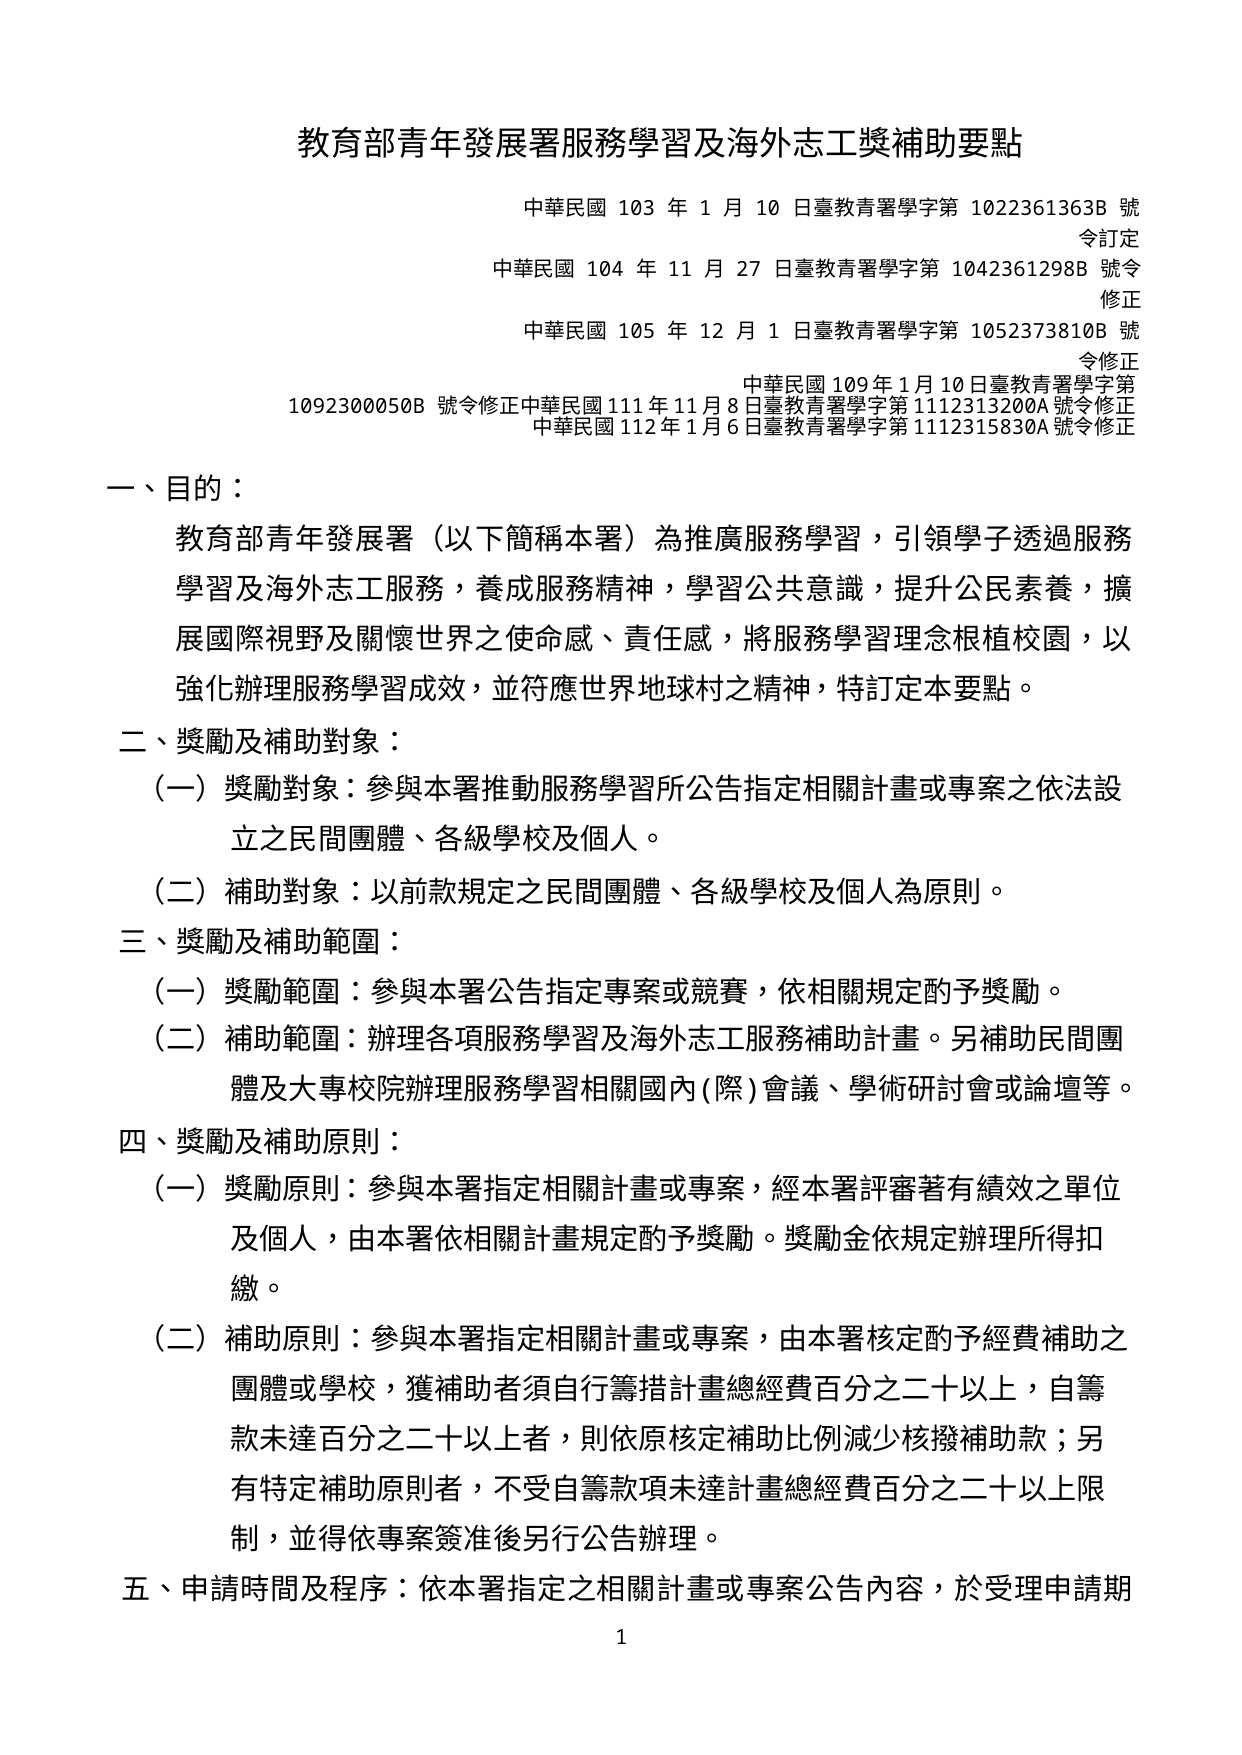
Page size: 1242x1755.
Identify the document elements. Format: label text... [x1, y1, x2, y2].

text 中華民國112年1月6日臺教青署學字第1112315830A號令修正 [106, 417, 1135, 438]
text 五、申請時間及程序：依本署指定之相關計畫或專案公告內容，於受理申請期 [121, 1559, 1133, 1609]
text （二）補助範圍：辦理各項服務學習及海外志工服務補助計畫。另補助民間團 體及大專校院辦理服務學習相關國內(際)會議、學術研討會或論壇等。 [137, 1009, 1133, 1109]
text 二、獎勵及補助對象： [118, 709, 1137, 759]
text 中華民國109年1月10日臺教青署學字第1092300050B 號令修正中華民國111年11月8日臺教青署學字第1112313200A號令修正 [106, 376, 1135, 417]
text （二）補助原則：參與本署指定相關計畫或專案，由本署核定酌予經費補助之團體或學校，獲補助者須自行籌措計畫總經費百分之二十以上，自籌款未達百分之二十以上者，則依原核定補助比例減少核撥補助款；另有特定補助原則者，不受自籌款項未達計畫總經費百分之二十以上限制，並得依專案簽准後另行公告辦理。 [137, 1309, 1133, 1559]
text 三、獎勵及補助範圍： [118, 909, 1137, 959]
text （一）獎勵範圍：參與本署公告指定專案或競賽，依相關規定酌予獎勵。 [137, 959, 1137, 1009]
text 教育部青年發展署（以下簡稱本署）為推廣服務學習，引領學子透過服務學習及海外志工服務，養成服務精神，學習公共意識，提升公民素養，擴展國際視野及關懷世界之使命感、責任感，將服務學習理念根植校園，以強化辦理服務學習成效，並符應世界地球村之精神，特訂定本要點。 [176, 509, 1133, 709]
text 中華民國 105 年 12 月 1 日臺教青署學字第 1052373810B 號令修正 [505, 314, 1140, 375]
text 中華民國 103 年 1 月 10 日臺教青署學字第 1022361363B 號令訂定 [505, 191, 1140, 252]
text （二）補助對象：以前款規定之民間團體、各級學校及個人為原則。 [137, 859, 1137, 909]
text （一）獎勵對象：參與本署推動服務學習所公告指定相關計畫或專案之依法設 立之民間團體、各級學校及個人。 [137, 759, 1133, 859]
text 中華民國 104 年 11 月 27 日臺教青署學字第 1042361298B 號令修正 [478, 253, 1141, 314]
list 一、目的： [106, 459, 1133, 509]
text 四、獎勵及補助原則： [118, 1109, 1137, 1159]
text （一）獎勵原則：參與本署指定相關計畫或專案，經本署評審著有績效之單位 及個人，由本署依相關計畫規定酌予獎勵。獎勵金依規定辦理所得扣 繳。 [137, 1159, 1133, 1309]
text 教育部青年發展署服務學習及海外志工獎補助要點 [94, 117, 1106, 163]
